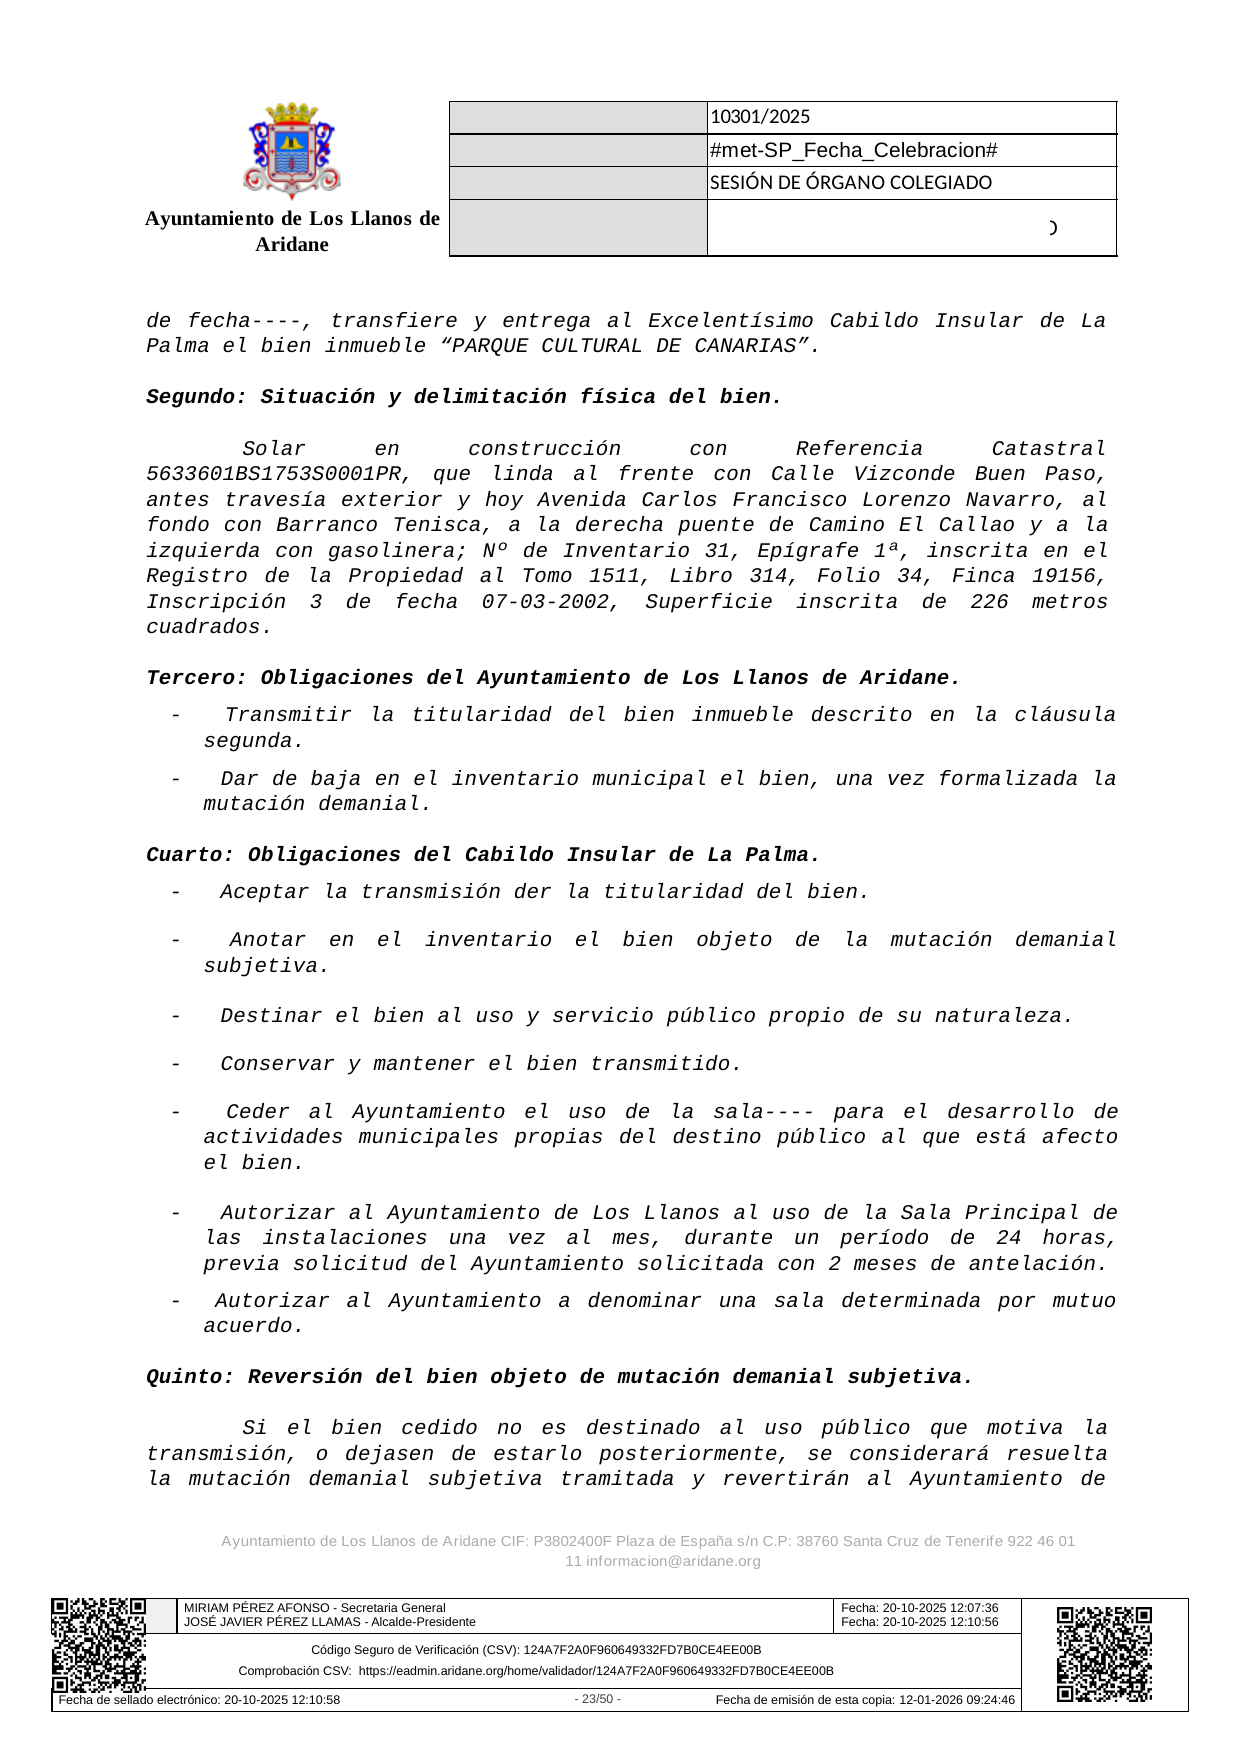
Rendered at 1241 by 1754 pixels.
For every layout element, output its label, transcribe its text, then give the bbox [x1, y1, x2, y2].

text Comprobación CSV: https://eadmin.aridane.org/home/validador/124A7F2A0F960649332FD7B0CE4EE00B [238, 1664, 1021, 1678]
text Ayuntamiento de Los Llanos de Aridane CIF: P3802400F Plaza de España s/n C.P: 38760 Santa Cruz de Tenerife 922 46 01 11 informacion@aridane.org [221, 1533, 1086, 1569]
text Firmado por: MIRIAM PÉREZ AFONSO - Secretaria General JOSÉ JAVIER PÉREZ LLAMAS - Alcalde-Presidente [178, 1601, 481, 1629]
text Ayuntamiento de Los Llanos de Aridane [144, 206, 442, 256]
picture [52, 1598, 146, 1693]
text - Autorizar al Ayuntamiento de Los Llanos al uso de la Sala Principal de las instalaciones una vez al mes, durante un período de 24 horas, previa solicitud del Ayuntamiento solicitada con 2 meses de antelación. [169, 1202, 1119, 1276]
text - Anotar en el inventario el bien objeto de la mutación demanial subjetiva. [169, 929, 1129, 979]
text Solar en construcción con Referencia Catastral 5633601BS1753S0001PR, que linda al frente con Calle Vizconde Buen Paso, antes travesía exterior y hoy Avenida Carlos Francisco Lorenzo Navarro, al fondo con Barranco Tenisca, a la derecha puente de Camino El Callao y a la izquierda con gasolinera; Nº de Inventario 31, Epígrafe 1ª, inscrita en el Registro de la Propiedad al Tomo 1511, Libro 314, Folio 34, Finca 19156, Inscripción 3 de fecha 07-03-2002, Superficie inscrita de 226 metros cuadrados. [146, 437, 1108, 640]
text - Conservar y mantener el bien transmitido. [169, 1053, 1154, 1076]
picture [242, 102, 342, 201]
text Segundo: Situación y delimitación física del bien. [146, 386, 1154, 410]
text Tercero: Obligaciones del Ayuntamiento de Los Llanos de Aridane. [146, 667, 1154, 691]
text [1117, 104, 1154, 129]
picture [1057, 1607, 1152, 1702]
text Fecha: 20-10-2025 12:07:36 Fecha: 20-10-2025 12:10:56 [837, 1601, 998, 1629]
text - Transmitir la titularidad del bien inmueble descrito en la cláusula segunda. [169, 704, 1129, 753]
text #met-SP_Fecha_Celebracion# [710, 138, 1001, 166]
text SESIÓN DE ÓRGANO COLEGIADO [1050, 216, 1116, 240]
text Si el bien cedido no es destinado al uso público que motiva la transmisión, o dejasen de estarlo posteriormente, se considerará resuelta la mutación demanial subjetiva tramitada y revertirán al Ayuntamiento de [146, 1417, 1108, 1492]
text - Dar de baja en el inventario municipal el bien, una vez formalizada la mutación demanial. [169, 768, 1129, 817]
text Cuarto: Obligaciones del Cabildo Insular de La Palma. [146, 844, 1154, 868]
text - Ceder al Ayuntamiento el uso de la sala---- para el desarrollo de actividades municipales propias del destino público al que está afecto el bien. [169, 1101, 1118, 1176]
text - Destinar el bien al uso y servicio público propio de su naturaleza. [169, 1004, 1154, 1028]
text de fecha----, transfiere y entrega al Excelentísimo Cabildo Insular de La Palma el bien inmueble “PARQUE CULTURAL DE CANARIAS”. [146, 310, 1118, 359]
text Fecha de sellado electrónico: 20-10-2025 12:10:58 - 23/50 - Fecha de emisión de esta copia: 12-01-2026 09:24:46 [58, 1691, 1021, 1707]
text 10301/2025 [710, 104, 1116, 129]
text Código Seguro de Verificación (CSV): 124A7F2A0F960649332FD7B0CE4EE00B [311, 1643, 765, 1657]
text SESIÓN DE ÓRGANO COLEGIADO [1117, 216, 1154, 240]
text - Aceptar la transmisión der la titularidad del bien. [169, 881, 1154, 905]
text Quinto: Reversión del bien objeto de mutación demanial subjetiva. [146, 1366, 1154, 1390]
text - Autorizar al Ayuntamiento a denominar una sala determinada por mutuo acuerdo. [169, 1289, 1129, 1339]
text SESIÓN DE ÓRGANO COLEGIADO [710, 167, 1001, 195]
